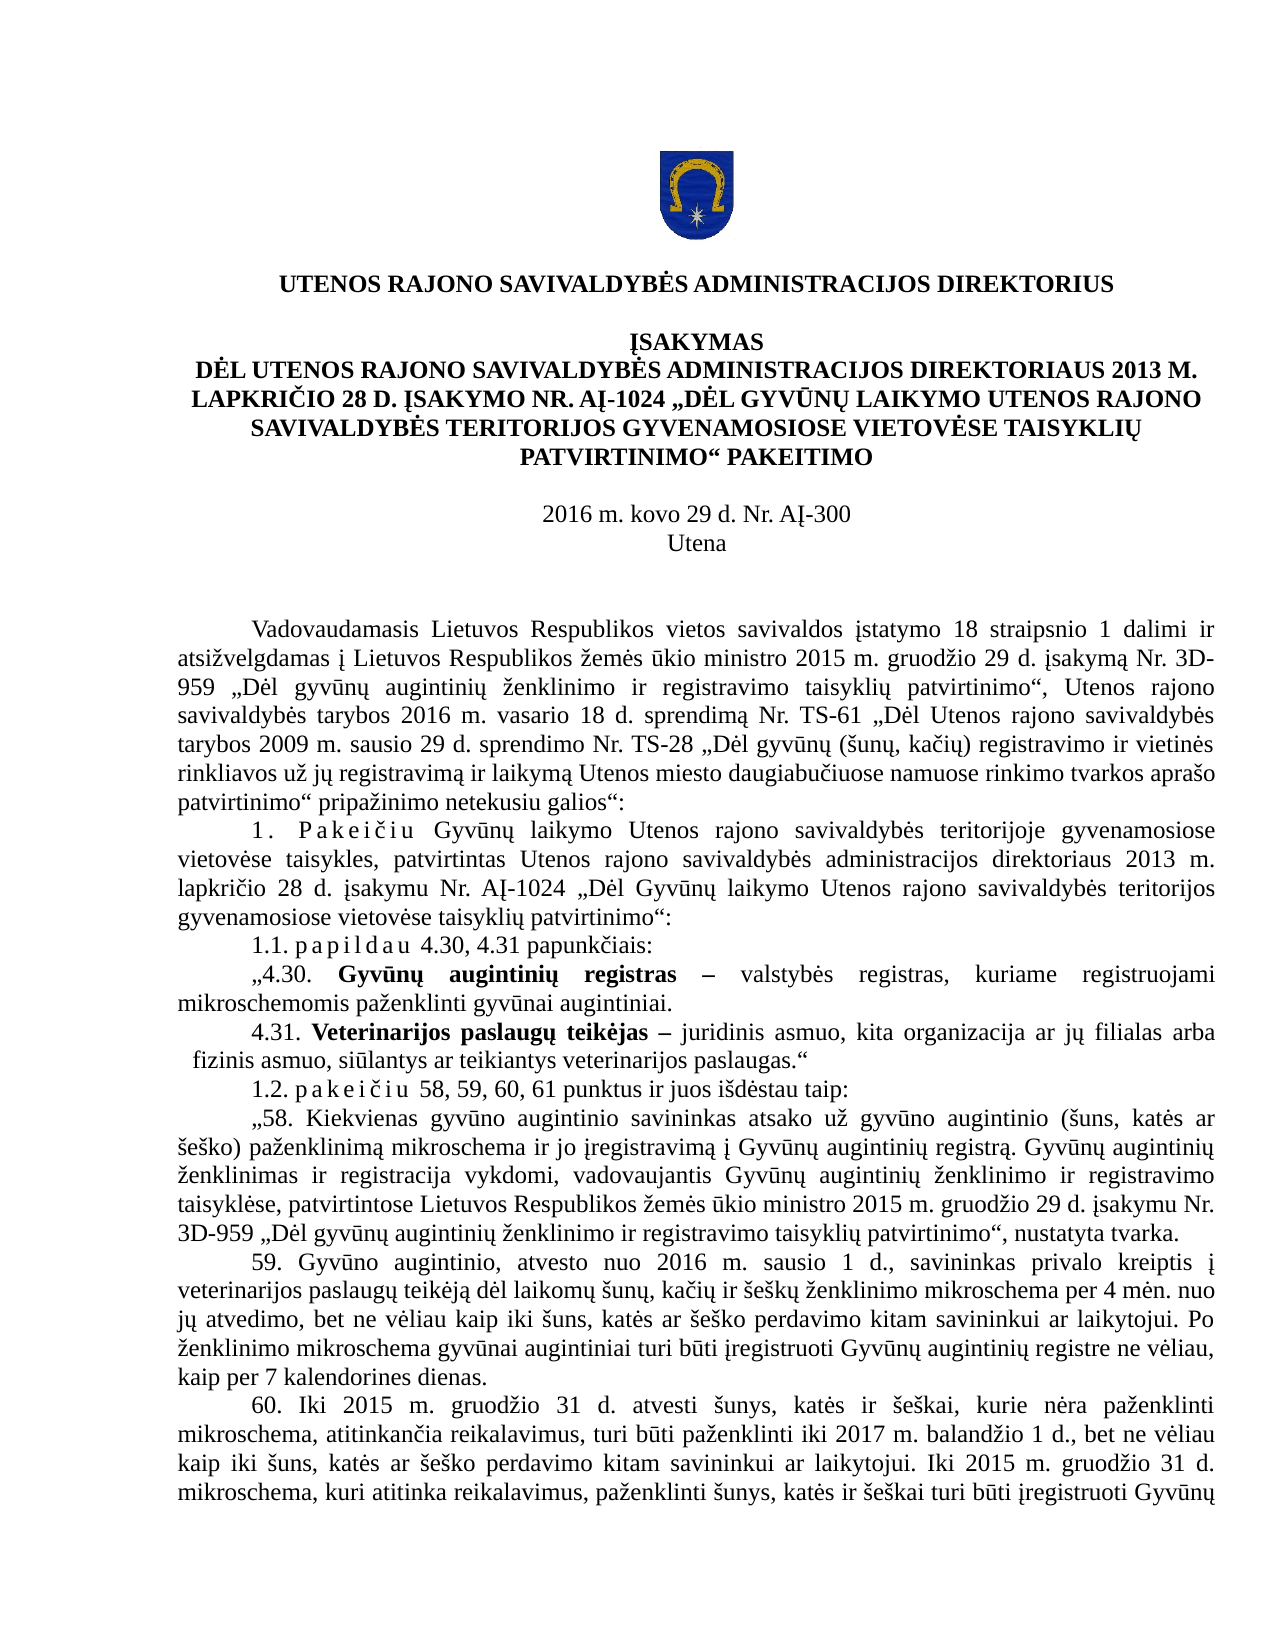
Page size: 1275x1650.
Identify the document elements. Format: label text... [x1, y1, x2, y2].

text UTENOS RAJONO SAVIVALDYBĖS ADMINISTRACIJOS DIREKTORIUS [177, 269, 1216, 298]
text Utena [177, 528, 1216, 557]
text 59. Gyvūno augintinio, atvesto nuo 2016 m. sausio 1 d., savininkas privalo kreiptis į veterinarijos paslaugų teikėją dėl laikomų šunų, kačių ir šeškų ženklinimo mikroschema per 4 mėn. nuo jų atvedimo, bet ne vėliau kaip iki šuns, katės ar šeško perdavimo kitam savininkui ar laikytojui. Po ženklinimo mikroschema gyvūnai augintiniai turi būti įregistruoti Gyvūnų augintinių registre ne vėliau, kaip per 7 kalendorines dienas. [177, 1247, 1216, 1391]
text 1. Pakeičiu Gyvūnų laikymo Utenos rajono savivaldybės teritorijoje gyvenamosiose vietovėse taisykles, patvirtintas Utenos rajono savivaldybės administracijos direktoriaus 2013 m. lapkričio 28 d. įsakymu Nr. AĮ-1024 „Dėl Gyvūnų laikymo Utenos rajono savivaldybės teritorijos gyvenamosiose vietovėse taisyklių patvirtinimo“: [177, 816, 1216, 931]
text „4.30. Gyvūnų augintinių registras – valstybės registras, kuriame registruojami mikroschemomis paženklinti gyvūnai augintiniai. [177, 959, 1216, 1017]
text „58. Kiekvienas gyvūno augintinio savininkas atsako už gyvūno augintinio (šuns, katės ar šeško) paženklinimą mikroschema ir jo įregistravimą į Gyvūnų augintinių registrą. Gyvūnų augintinių ženklinimas ir registracija vykdomi, vadovaujantis Gyvūnų augintinių ženklinimo ir registravimo taisyklėse, patvirtintose Lietuvos Respublikos žemės ūkio ministro 2015 m. gruodžio 29 d. įsakymu Nr. 3D-959 „Dėl gyvūnų augintinių ženklinimo ir registravimo taisyklių patvirtinimo“, nustatyta tvarka. [177, 1103, 1216, 1247]
text 60. Iki 2015 m. gruodžio 31 d. atvesti šunys, katės ir šeškai, kurie nėra paženklinti mikroschema, atitinkančia reikalavimus, turi būti paženklinti iki 2017 m. balandžio 1 d., bet ne vėliau kaip iki šuns, katės ar šeško perdavimo kitam savininkui ar laikytojui. Iki 2015 m. gruodžio 31 d. mikroschema, kuri atitinka reikalavimus, paženklinti šunys, katės ir šeškai turi būti įregistruoti Gyvūnų [177, 1391, 1216, 1506]
text Vadovaudamasis Lietuvos Respublikos vietos savivaldos įstatymo 18 straipsnio 1 dalimi ir atsižvelgdamas į Lietuvos Respublikos žemės ūkio ministro 2015 m. gruodžio 29 d. įsakymą Nr. 3D-959 „Dėl gyvūnų augintinių ženklinimo ir registravimo taisyklių patvirtinimo“, Utenos rajono savivaldybės tarybos 2016 m. vasario 18 d. sprendimą Nr. TS-61 „Dėl Utenos rajono savivaldybės tarybos 2009 m. sausio 29 d. sprendimo Nr. TS-28 „Dėl gyvūnų (šunų, kačių) registravimo ir vietinės rinkliavos už jų registravimą ir laikymą Utenos miesto daugiabučiuose namuose rinkimo tvarkos aprašo patvirtinimo“ pripažinimo netekusiu galios“: [177, 614, 1216, 816]
text ĮSAKYMAS [177, 327, 1216, 356]
text 1.2. pakeičiu 58, 59, 60, 61 punktus ir juos išdėstau taip: [192, 1074, 1216, 1103]
text 2016 m. kovo 29 d. Nr. AĮ-300 [177, 499, 1216, 528]
text DĖL UTENOS RAJONO SAVIVALDYBĖS ADMINISTRACIJOS DIREKTORIAUS 2013 M. LAPKRIČIO 28 D. ĮSAKYMO NR. AĮ-1024 „DĖL GYVŪNŲ LAIKYMO UTENOS RAJONO SAVIVALDYBĖS TERITORIJOS GYVENAMOSIOSE VIETOVĖSE TAISYKLIŲ PATVIRTINIMO“ PAKEITIMO [177, 356, 1216, 471]
text 1.1. papildau 4.30, 4.31 papunkčiais: [251, 931, 1216, 959]
text 4.31. Veterinarijos paslaugų teikėjas – juridinis asmuo, kita organizacija ar jų filialas arba fizinis asmuo, siūlantys ar teikiantys veterinarijos paslaugas.“ [192, 1017, 1216, 1074]
